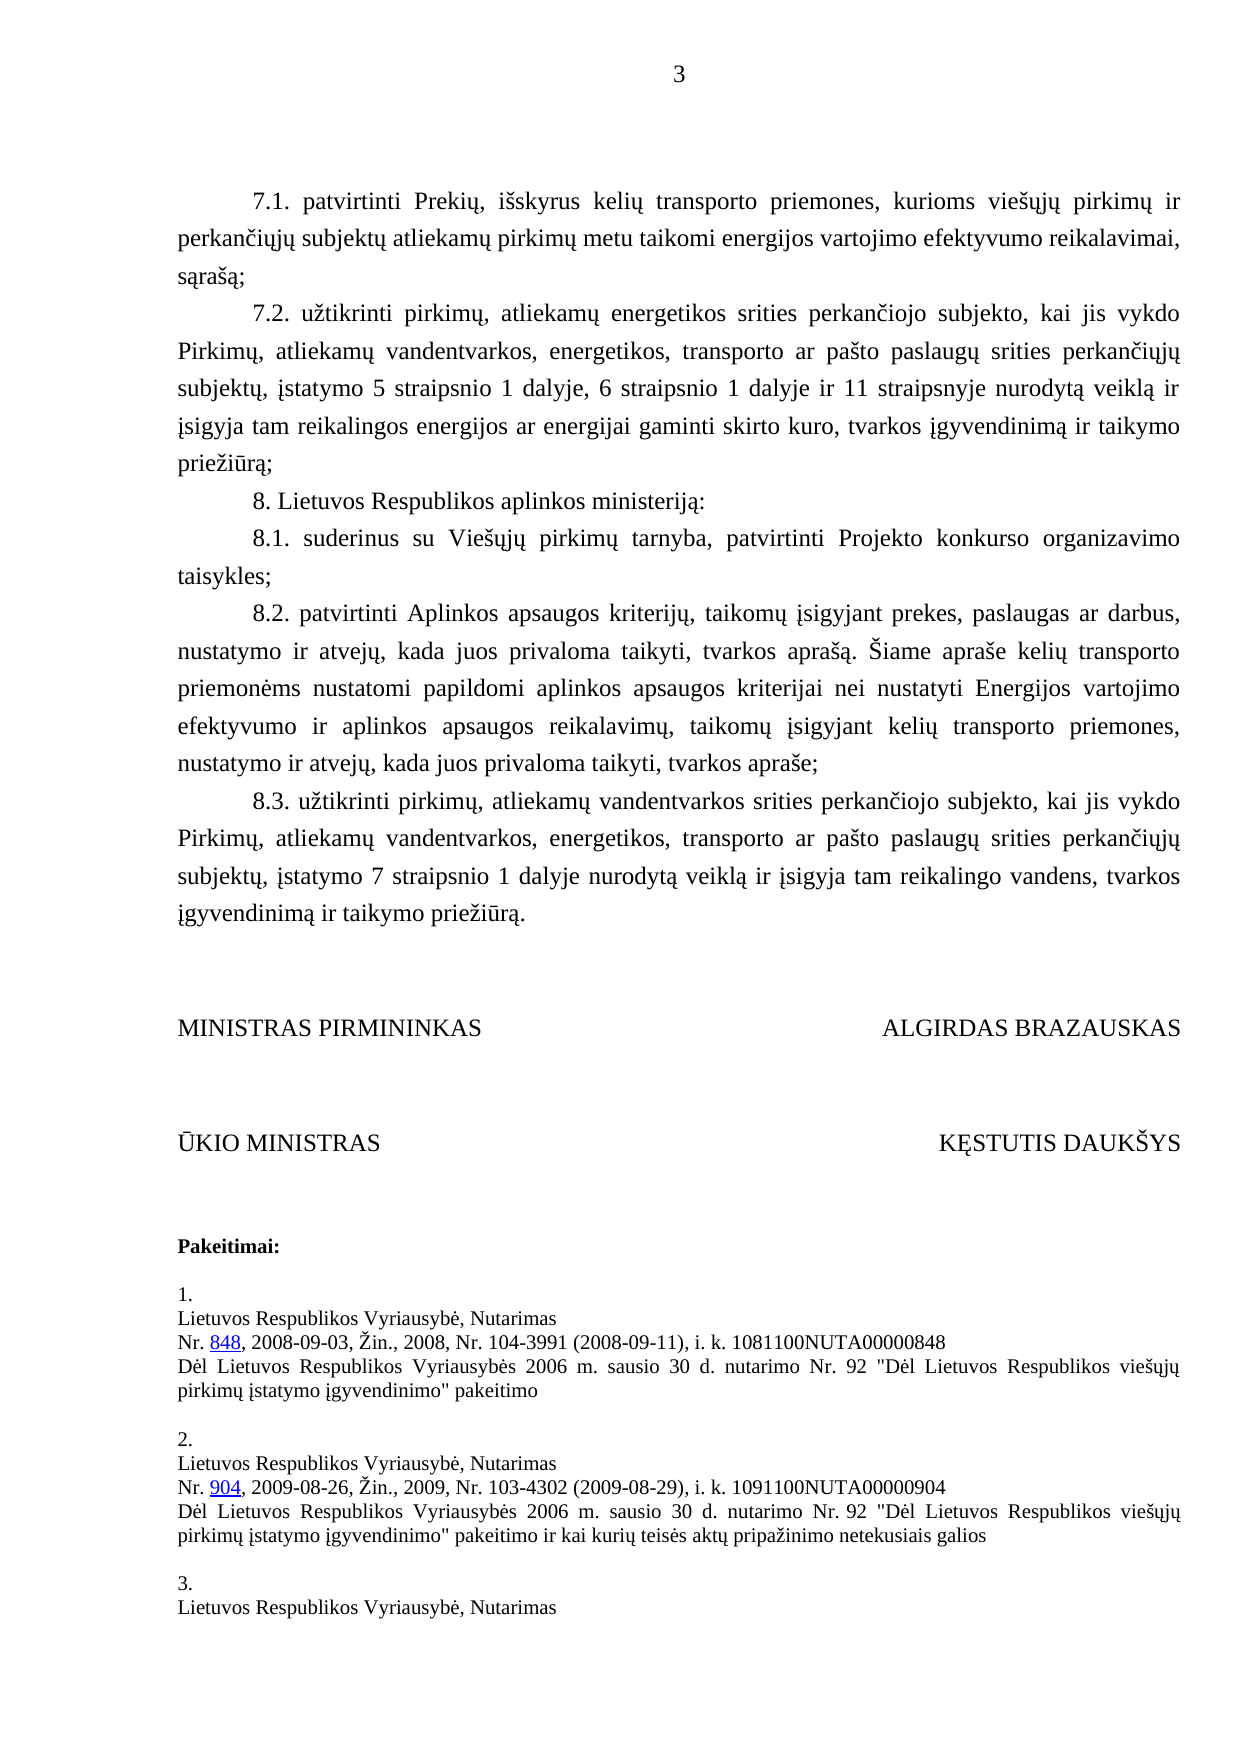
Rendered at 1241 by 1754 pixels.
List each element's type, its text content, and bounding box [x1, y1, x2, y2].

text Nr. 904, 2009-08-26, Žin., 2009, Nr. 103-4302 (2009-08-29), i. k. 1091100NUTA00000904 [177, 1475, 1181, 1499]
text Ūkio ministras Kęstutis Daukšys [177, 1128, 1181, 1157]
text 7.2. užtikrinti pirkimų, atliekamų energetikos srities perkančiojo subjekto, kai jis vykdo Pirkimų, atliekamų vandentvarkos, energetikos, transporto ar pašto paslaugų srities perkančiųjų subjektų, įstatymo 5 straipsnio 1 dalyje, 6 straipsnio 1 dalyje ir 11 straipsnyje nurodytą veiklą ir įsigyja tam reikalingos energijos ar energijai gaminti skirto kuro, tvarkos įgyvendinimą ir taikymo priežiūrą; [177, 290, 1181, 477]
text Nr. 848, 2008-09-03, Žin., 2008, Nr. 104-3991 (2008-09-11), i. k. 1081100NUTA00000848 [177, 1330, 1181, 1354]
text 3. [177, 1571, 1181, 1595]
text 7.1. patvirtinti Prekių, išskyrus kelių transporto priemones, kurioms viešųjų pirkimų ir perkančiųjų subjektų atliekamų pirkimų metu taikomi energijos vartojimo efektyvumo reikalavimai, sąrašą; [177, 177, 1181, 290]
text Dėl Lietuvos Respublikos Vyriausybės 2006 m. sausio 30 d. nutarimo Nr. 92 "Dėl Lietuvos Respublikos viešųjų pirkimų įstatymo įgyvendinimo" pakeitimo [177, 1354, 1181, 1402]
text Lietuvos Respublikos Vyriausybė, Nutarimas [177, 1451, 1181, 1475]
text Lietuvos Respublikos Vyriausybė, Nutarimas [177, 1306, 1181, 1330]
text Lietuvos Respublikos Vyriausybė, Nutarimas [177, 1595, 1181, 1619]
text 1. [177, 1282, 1181, 1306]
text Pakeitimai: [177, 1234, 1181, 1258]
text Dėl Lietuvos Respublikos Vyriausybės 2006 m. sausio 30 d. nutarimo Nr. 92 "Dėl Lietuvos Respublikos viešųjų pirkimų įstatymo įgyvendinimo" pakeitimo ir kai kurių teisės aktų pripažinimo netekusiais galios [177, 1499, 1181, 1547]
text 2. [177, 1427, 1181, 1451]
text 8. Lietuvos Respublikos aplinkos ministeriją: [177, 477, 1181, 515]
text 8.2. patvirtinti Aplinkos apsaugos kriterijų, taikomų įsigyjant prekes, paslaugas ar darbus, nustatymo ir atvejų, kada juos privaloma taikyti, tvarkos aprašą. Šiame apraše kelių transporto priemonėms nustatomi papildomi aplinkos apsaugos kriterijai nei nustatyti Energijos vartojimo efektyvumo ir aplinkos apsaugos reikalavimų, taikomų įsigyjant kelių transporto priemones, nustatymo ir atvejų, kada juos privaloma taikyti, tvarkos apraše; [177, 590, 1181, 777]
text Ministras Pirmininkas Algirdas Brazauskas [177, 1013, 1181, 1042]
text 8.3. užtikrinti pirkimų, atliekamų vandentvarkos srities perkančiojo subjekto, kai jis vykdo Pirkimų, atliekamų vandentvarkos, energetikos, transporto ar pašto paslaugų srities perkančiųjų subjektų, įstatymo 7 straipsnio 1 dalyje nurodytą veiklą ir įsigyja tam reikalingo vandens, tvarkos įgyvendinimą ir taikymo priežiūrą. [177, 777, 1181, 927]
text 8.1. suderinus su Viešųjų pirkimų tarnyba, patvirtinti Projekto konkurso organizavimo taisykles; [177, 515, 1181, 590]
